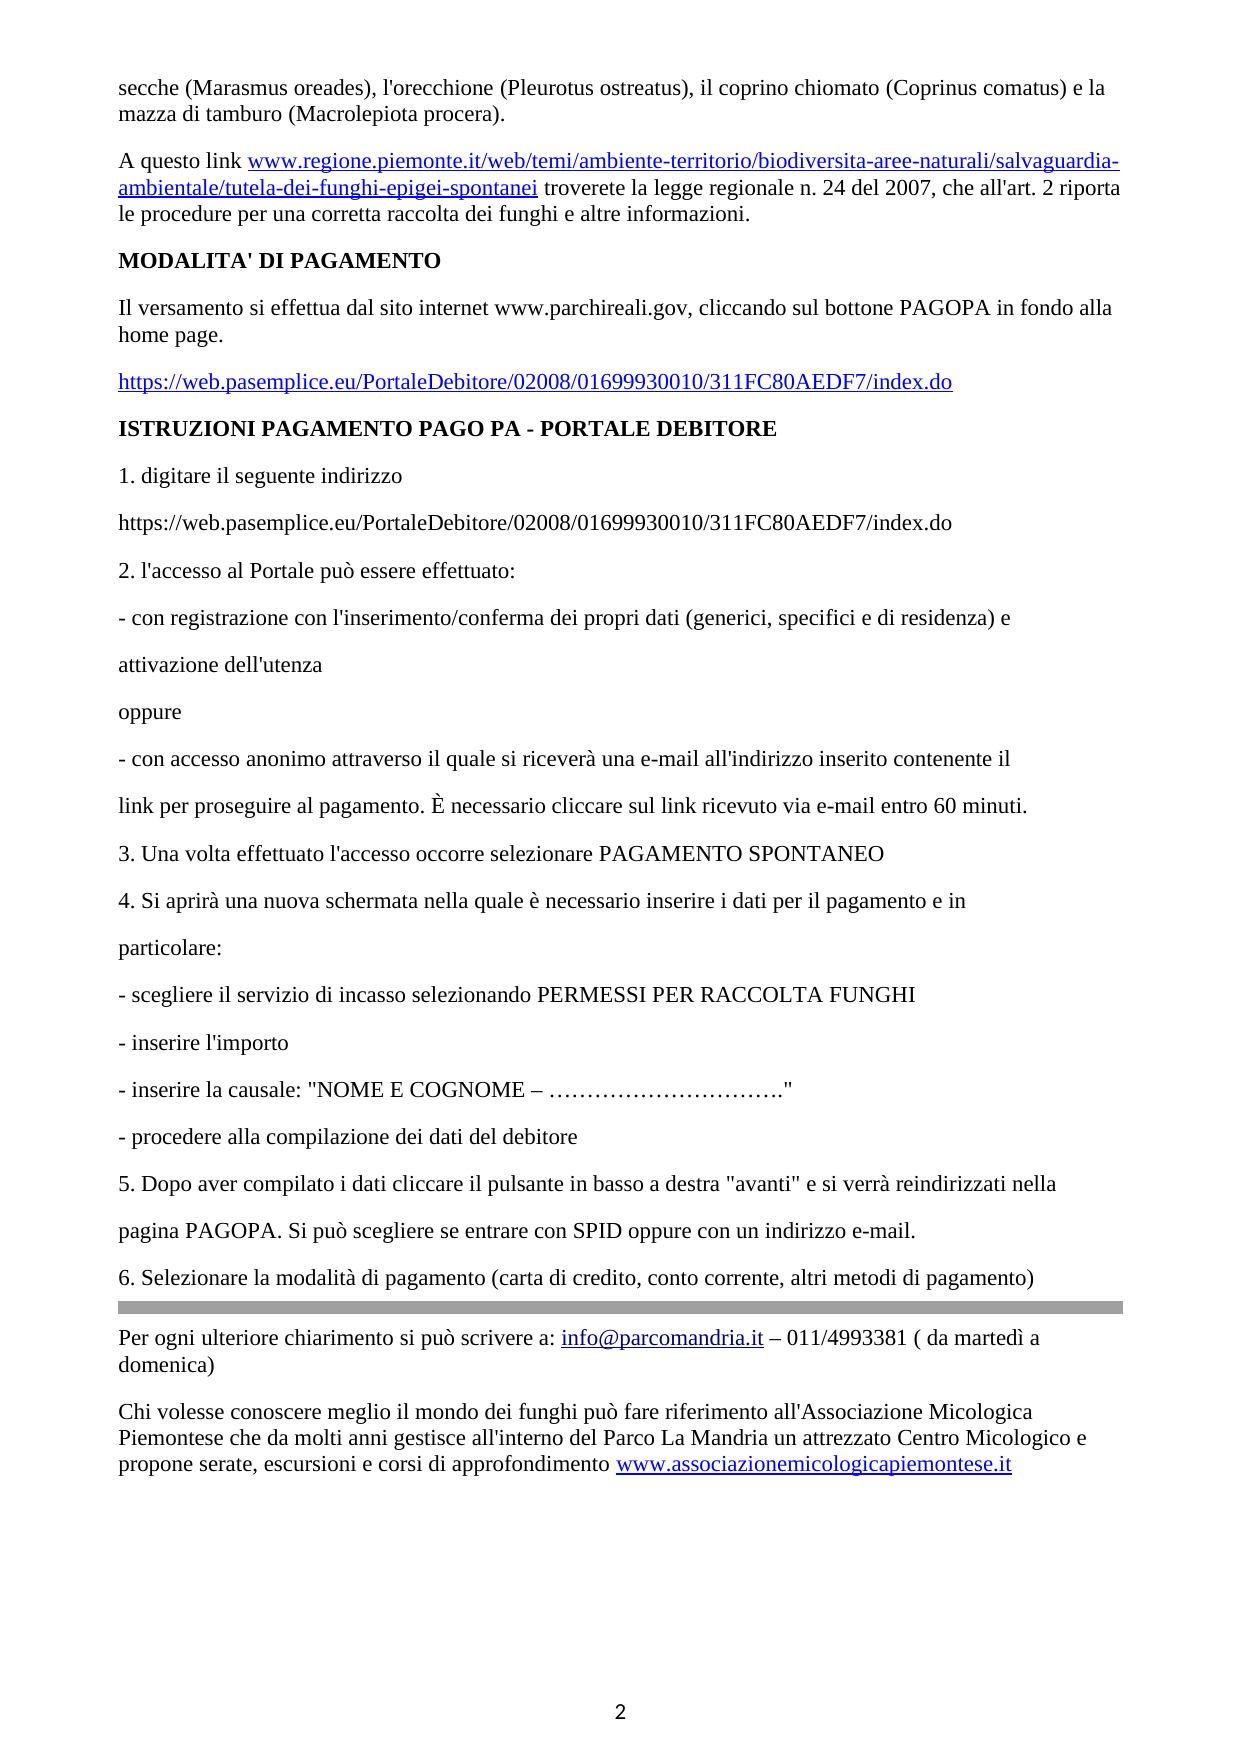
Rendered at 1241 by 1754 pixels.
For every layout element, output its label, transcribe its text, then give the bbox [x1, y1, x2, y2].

text Chi volesse conoscere meglio il mondo dei funghi può fare riferimento all'Associazione Micologica Piemontese che da molti anni gestisce all'interno del Parco La Mandria un attrezzato Centro Micologico e propone serate, escursioni e corsi di approfondimento www.associazionemicologicapiemontese.it [118, 1398, 1122, 1477]
text MODALITA' DI PAGAMENTO [118, 247, 1122, 273]
text - inserire la causale: "NOME E COGNOME – …………………………." [118, 1076, 1122, 1102]
text pagina PAGOPA. Si può scegliere se entrare con SPID oppure con un indirizzo e-mail. [118, 1217, 1122, 1244]
text 6. Selezionare la modalità di pagamento (carta di credito, conto corrente, altri metodi di pagamento) [118, 1264, 1122, 1291]
text - con accesso anonimo attraverso il quale si riceverà una e-mail all'indirizzo inserito contenente il [118, 745, 1122, 772]
text secche (Marasmus oreades), l'orecchione (Pleurotus ostreatus), il coprino chiomato (Coprinus comatus) e la mazza di tamburo (Macrolepiota procera). [118, 74, 1122, 126]
text Per ogni ulteriore chiarimento si può scrivere a: info@parcomandria.it – 011/4993381 ( da martedì a domenica) [118, 1324, 1122, 1377]
text 5. Dopo aver compilato i dati cliccare il pulsante in basso a destra "avanti" e si verrà reindirizzati nella [118, 1170, 1122, 1196]
text link per proseguire al pagamento. È necessario cliccare sul link ricevuto via e-mail entro 60 minuti. [118, 793, 1122, 819]
text - procedere alla compilazione dei dati del debitore [118, 1123, 1122, 1149]
text ISTRUZIONI PAGAMENTO PAGO PA - PORTALE DEBITORE [118, 415, 1122, 441]
text - scegliere il servizio di incasso selezionando PERMESSI PER RACCOLTA FUNGHI [118, 981, 1122, 1008]
text 3. Una volta effettuato l'accesso occorre selezionare PAGAMENTO SPONTANEO [118, 840, 1122, 866]
text 1. digitare il seguente indirizzo [118, 462, 1122, 489]
text Il versamento si effettua dal sito internet www.parchireali.gov, cliccando sul bottone PAGOPA in fondo alla home page. [118, 294, 1122, 347]
text 4. Si aprirà una nuova schermata nella quale è necessario inserire i dati per il pagamento e in [118, 887, 1122, 913]
text https://web.pasemplice.eu/PortaleDebitore/02008/01699930010/311FC80AEDF7/index.do [118, 509, 1122, 536]
text - con registrazione con l'inserimento/conferma dei propri dati (generici, specifici e di residenza) e [118, 604, 1122, 630]
text attivazione dell'utenza [118, 651, 1122, 677]
text A questo link www.regione.piemonte.it/web/temi/ambiente-territorio/biodiversita-aree-naturali/salvaguardia-ambientale/tutela-dei-funghi-epigei-spontanei troverete la legge regionale n. 24 del 2007, che all'art. 2 riporta le procedure per una corretta raccolta dei funghi e altre informazioni. [118, 147, 1122, 226]
text https://web.pasemplice.eu/PortaleDebitore/02008/01699930010/311FC80AEDF7/index.do [118, 368, 1122, 394]
text oppure [118, 698, 1122, 724]
text particolare: [118, 934, 1122, 961]
text 2. l'accesso al Portale può essere effettuato: [118, 557, 1122, 583]
text - inserire l'importo [118, 1028, 1122, 1055]
